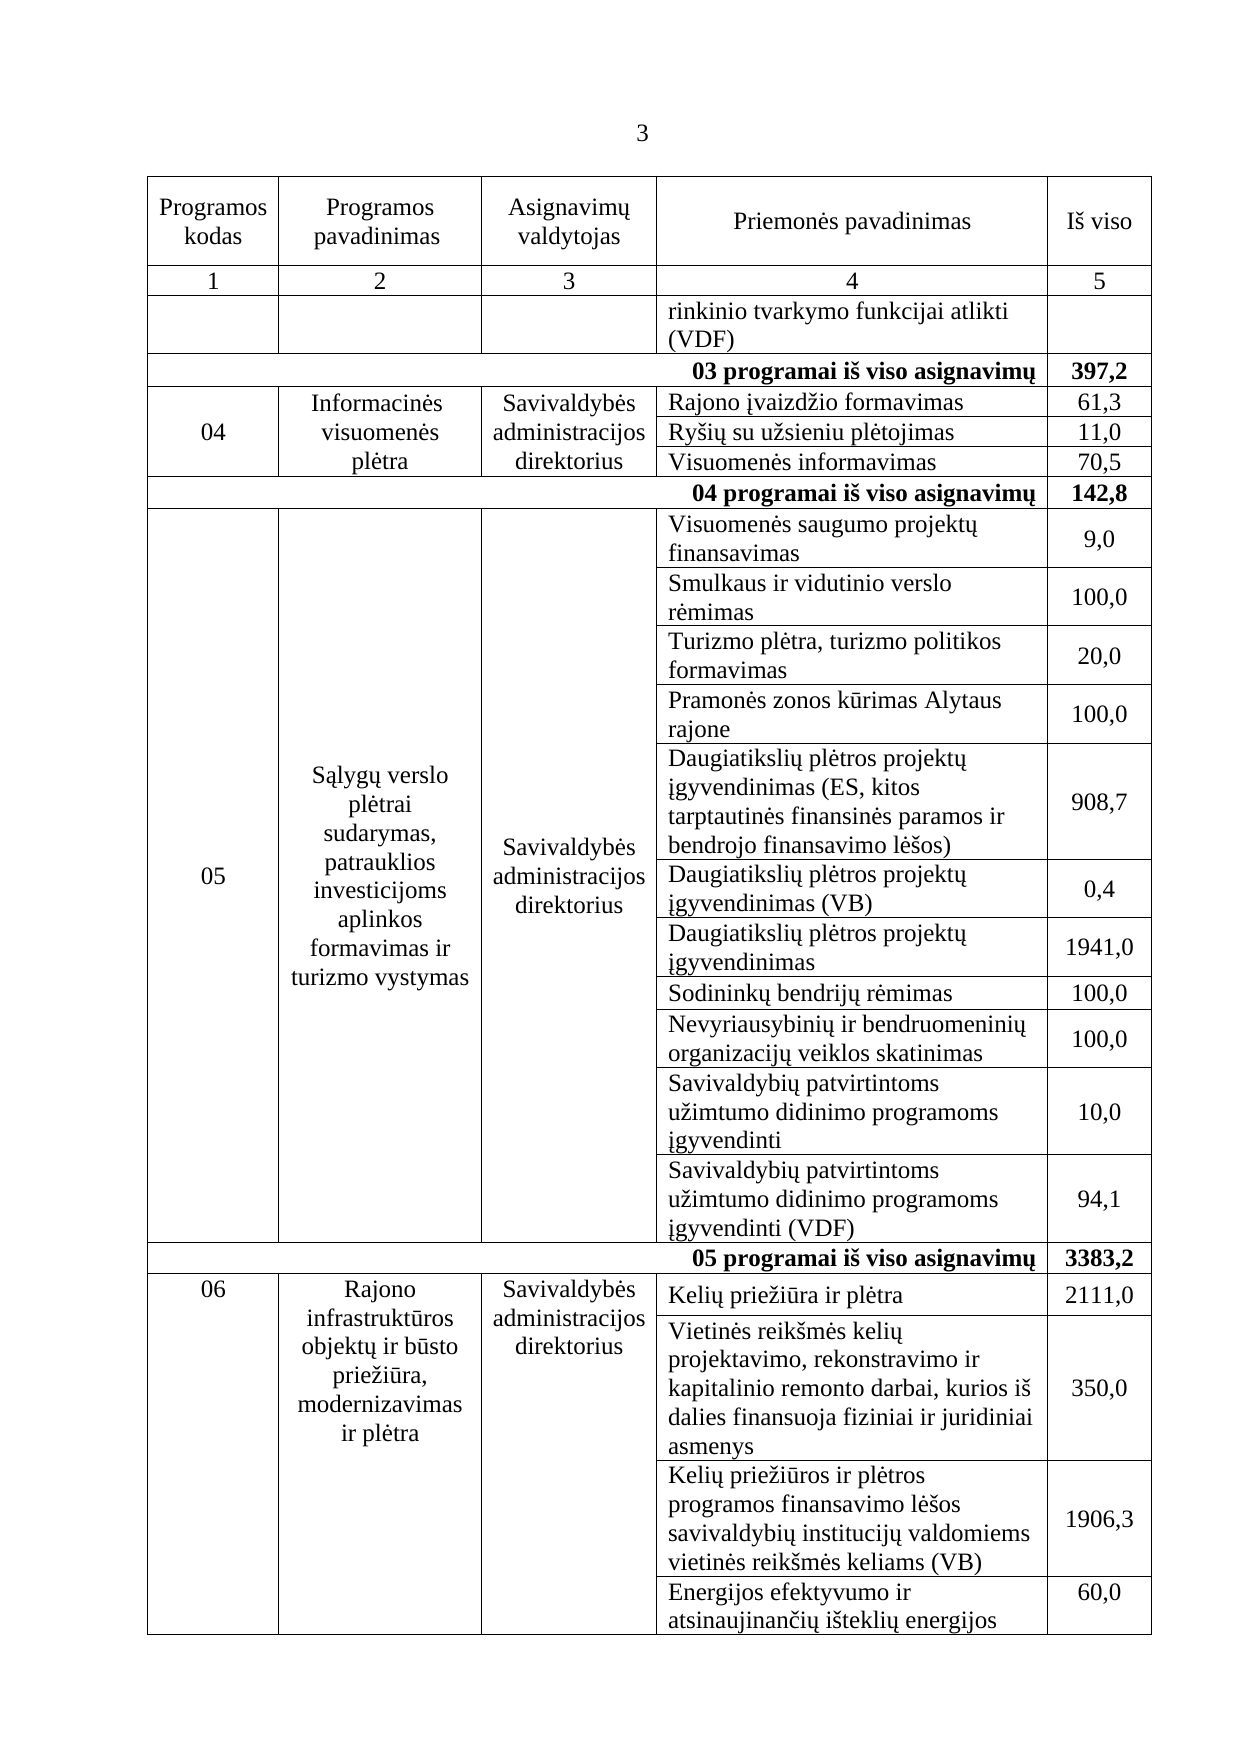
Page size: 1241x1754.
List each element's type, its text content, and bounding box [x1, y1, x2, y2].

table_cell 20,0 [1048, 626, 1151, 684]
table_cell Rajono infrastruktūros objektų ir būsto priežiūra, modernizavimas ir plėtra [279, 1274, 481, 1634]
table_cell Savivaldybės administracijos direktorius [482, 509, 656, 1242]
table_cell 10,0 [1048, 1068, 1151, 1154]
table_cell Vietinės reikšmės kelių projektavimo, rekonstravimo ir kapitalinio remonto darbai, kurios iš dalies finansuoja fiziniai ir juridiniai asmenys [657, 1316, 1047, 1459]
table_header Programos kodas [148, 177, 278, 265]
table_cell 100,0 [1048, 977, 1151, 1008]
table_cell Turizmo plėtra, turizmo politikos formavimas [657, 626, 1047, 684]
table_cell 04 programai iš viso asignavimų [148, 477, 1047, 508]
table_cell Savivaldybės administracijos direktorius [482, 387, 656, 476]
table_cell 61,3 [1048, 387, 1151, 416]
table_cell 3383,2 [1048, 1243, 1151, 1273]
table_cell 94,1 [1048, 1155, 1151, 1242]
table_cell 05 [148, 509, 278, 1242]
table_cell 4 [657, 266, 1047, 295]
table_cell [279, 296, 481, 353]
table_cell 5 [1048, 266, 1151, 295]
table_cell Sąlygų verslo plėtrai sudarymas, patrauklios investicijoms aplinkos formavimas ir turizmo vystymas [279, 509, 481, 1242]
table_cell [148, 296, 278, 353]
table_header Iš viso [1048, 177, 1151, 265]
table_cell 9,0 [1048, 509, 1151, 567]
table_cell Smulkaus ir vidutinio verslo rėmimas [657, 568, 1047, 625]
table_cell 100,0 [1048, 685, 1151, 742]
table_cell Ryšių su užsieniu plėtojimas [657, 417, 1047, 446]
table_cell Kelių priežiūra ir plėtra [657, 1274, 1047, 1315]
table_cell 70,5 [1048, 447, 1151, 476]
table_cell Pramonės zonos kūrimas Alytaus rajone [657, 685, 1047, 742]
table_cell 03 programai iš viso asignavimų [148, 354, 1047, 386]
table_cell 2111,0 [1048, 1274, 1151, 1315]
table_cell 100,0 [1048, 1010, 1151, 1067]
table_cell 60,0 [1048, 1577, 1151, 1634]
table_cell 142,8 [1048, 477, 1151, 508]
table_header Priemonės pavadinimas [657, 177, 1047, 265]
table_cell 100,0 [1048, 568, 1151, 625]
table_cell [1048, 296, 1151, 353]
table_cell Daugiatikslių plėtros projektų įgyvendinimas (VB) [657, 860, 1047, 917]
table_cell Savivaldybių patvirtintoms užimtumo didinimo programoms įgyvendinti [657, 1068, 1047, 1154]
table_cell 1906,3 [1048, 1461, 1151, 1576]
table_cell 397,2 [1048, 354, 1151, 386]
table_cell 0,4 [1048, 860, 1151, 917]
table_cell 04 [148, 387, 278, 476]
table_cell Sodininkų bendrijų rėmimas [657, 977, 1047, 1008]
table_cell Savivaldybių patvirtintoms užimtumo didinimo programoms įgyvendinti (VDF) [657, 1155, 1047, 1242]
table_cell Savivaldybės administracijos direktorius [482, 1274, 656, 1634]
table_cell 05 programai iš viso asignavimų [148, 1243, 1047, 1273]
table_cell 3 [482, 266, 656, 295]
table_cell 1 [148, 266, 278, 295]
table_cell Daugiatikslių plėtros projektų įgyvendinimas (ES, kitos tarptautinės finansinės paramos ir bendrojo finansavimo lėšos) [657, 744, 1047, 858]
table_cell Daugiatikslių plėtros projektų įgyvendinimas [657, 918, 1047, 976]
table_cell 908,7 [1048, 744, 1151, 858]
table_cell 350,0 [1048, 1316, 1151, 1459]
table_cell Nevyriausybinių ir bendruomeninių organizacijų veiklos skatinimas [657, 1010, 1047, 1067]
table_cell Visuomenės saugumo projektų finansavimas [657, 509, 1047, 567]
table_cell 1941,0 [1048, 918, 1151, 976]
table_cell 2 [279, 266, 481, 295]
table_cell 11,0 [1048, 417, 1151, 446]
table_cell Visuomenės informavimas [657, 447, 1047, 476]
table_cell [482, 296, 656, 353]
table_header Asignavimų valdytojas [482, 177, 656, 265]
table_cell 06 [148, 1274, 278, 1634]
table_cell Informacinės visuomenės plėtra [279, 387, 481, 476]
table_cell Kelių priežiūros ir plėtros programos finansavimo lėšos savivaldybių institucijų valdomiems vietinės reikšmės keliams (VB) [657, 1461, 1047, 1576]
table_cell Rajono įvaizdžio formavimas [657, 387, 1047, 416]
table_cell Energijos efektyvumo ir atsinaujinančių išteklių energijos [657, 1577, 1047, 1634]
table_cell rinkinio tvarkymo funkcijai atlikti (VDF) [657, 296, 1047, 353]
table_header Programos pavadinimas [279, 177, 481, 265]
